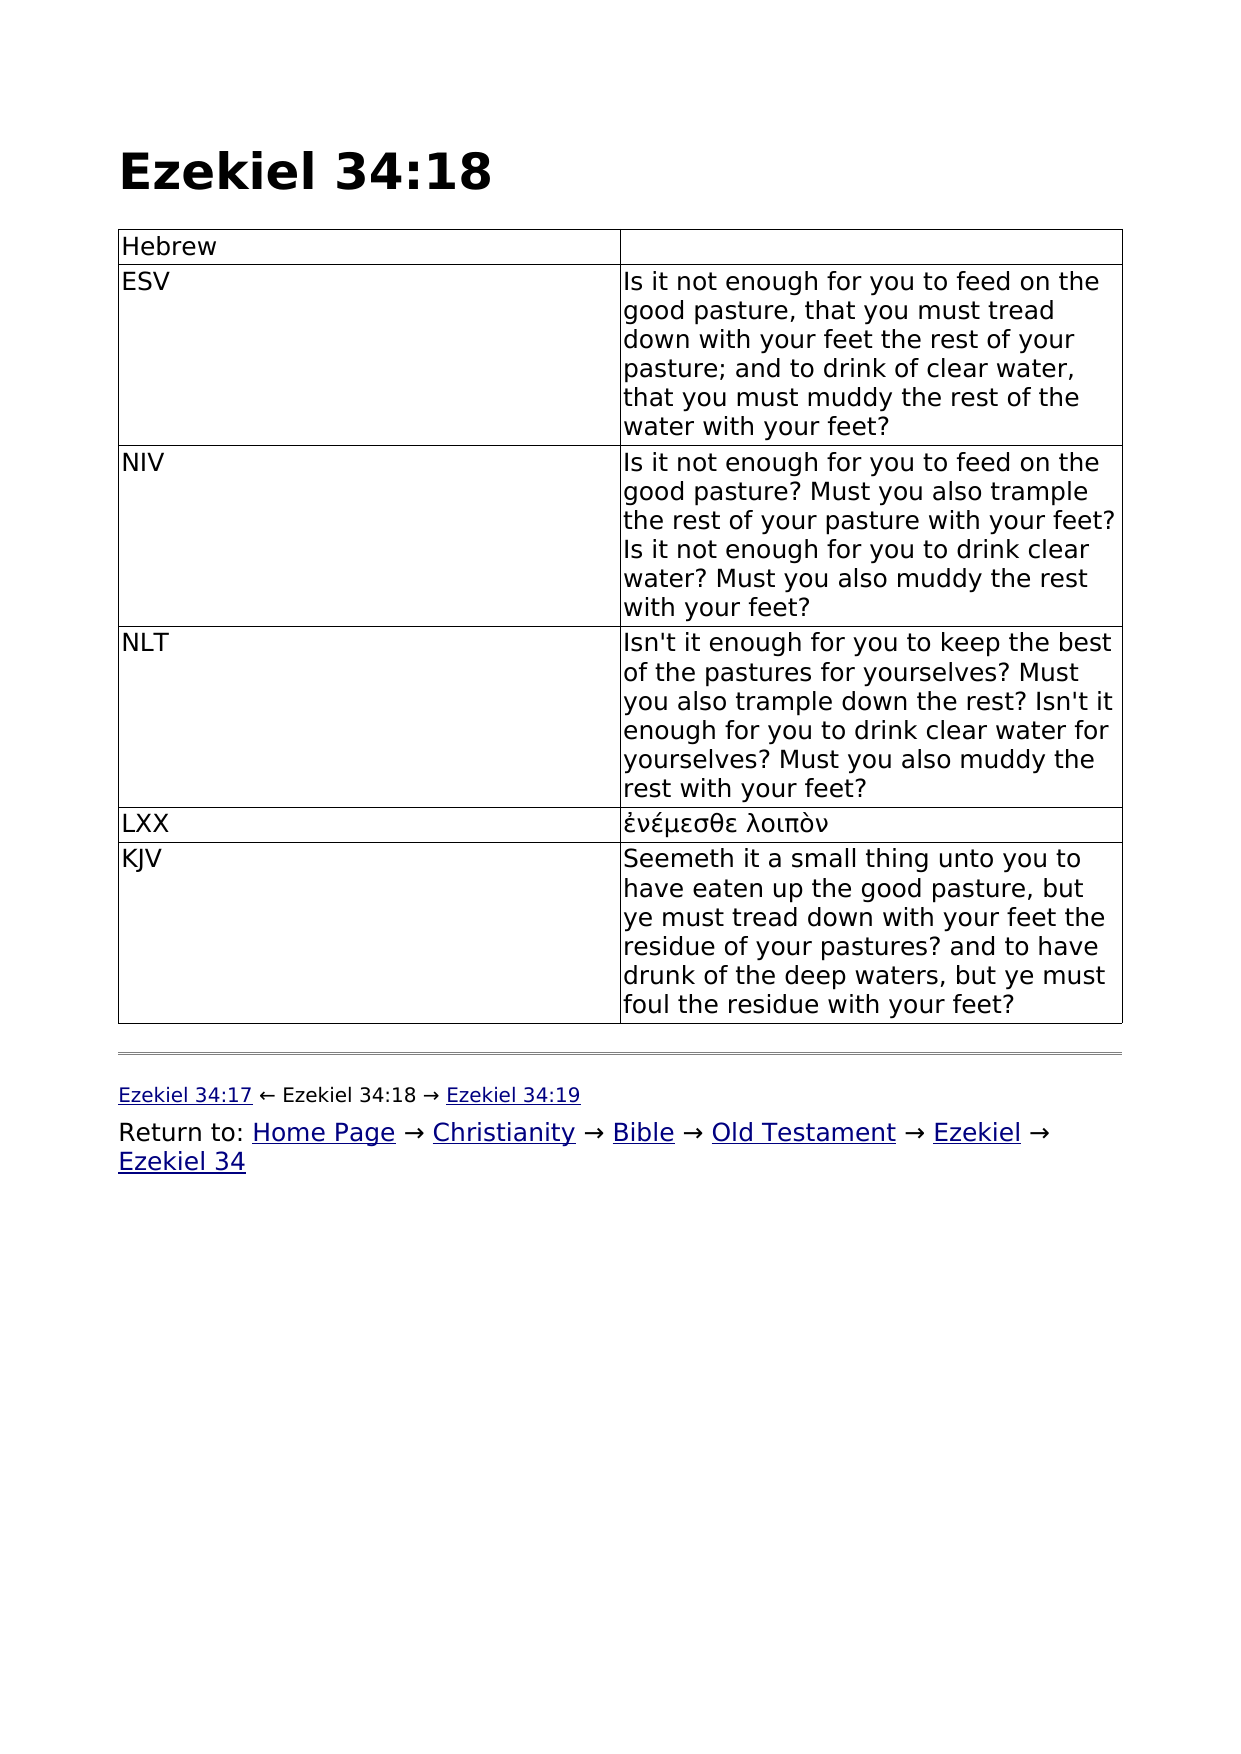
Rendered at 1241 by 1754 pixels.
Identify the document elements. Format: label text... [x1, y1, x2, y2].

table_cell Isn't it enough for you to keep the best of the pastures for yourselves? Must you also trample down the rest? Isn't it enough for you to drink clear water for yourselves? Must you also muddy the rest with your feet? [621, 627, 1122, 807]
table_cell ESV [119, 265, 620, 445]
table_cell LXX [119, 808, 620, 842]
subtitle Ezekiel 34:18 [118, 143, 1122, 201]
table_cell NIV [119, 446, 620, 626]
table_cell Is it not enough for you to feed on the good pasture, that you must tread down with your feet the rest of your pasture; and to drink of clear water, that you must muddy the rest of the water with your feet? [621, 265, 1122, 445]
table_cell Is it not enough for you to feed on the good pasture? Must you also trample the rest of your pasture with your feet? Is it not enough for you to drink clear water? Must you also muddy the rest with your feet? [621, 446, 1122, 626]
text Return to: Home Page → Christianity → Bible → Old Testament → Ezekiel → Ezekiel 34 [118, 1118, 1122, 1176]
text Ezekiel 34:17 ← Ezekiel 34:18 → Ezekiel 34:19 [118, 1084, 1122, 1118]
table_cell ἐνέμεσθε λοιπὸν [621, 808, 1122, 842]
table_cell Seemeth it a small thing unto you to have eaten up the good pasture, but ye must tread down with your feet the residue of your pastures? and to have drunk of the deep waters, but ye must foul the residue with your feet? [621, 843, 1122, 1023]
table_header Hebrew [119, 230, 620, 264]
table_cell KJV [119, 843, 620, 1023]
table_header [621, 230, 1122, 264]
table_cell NLT [119, 627, 620, 807]
